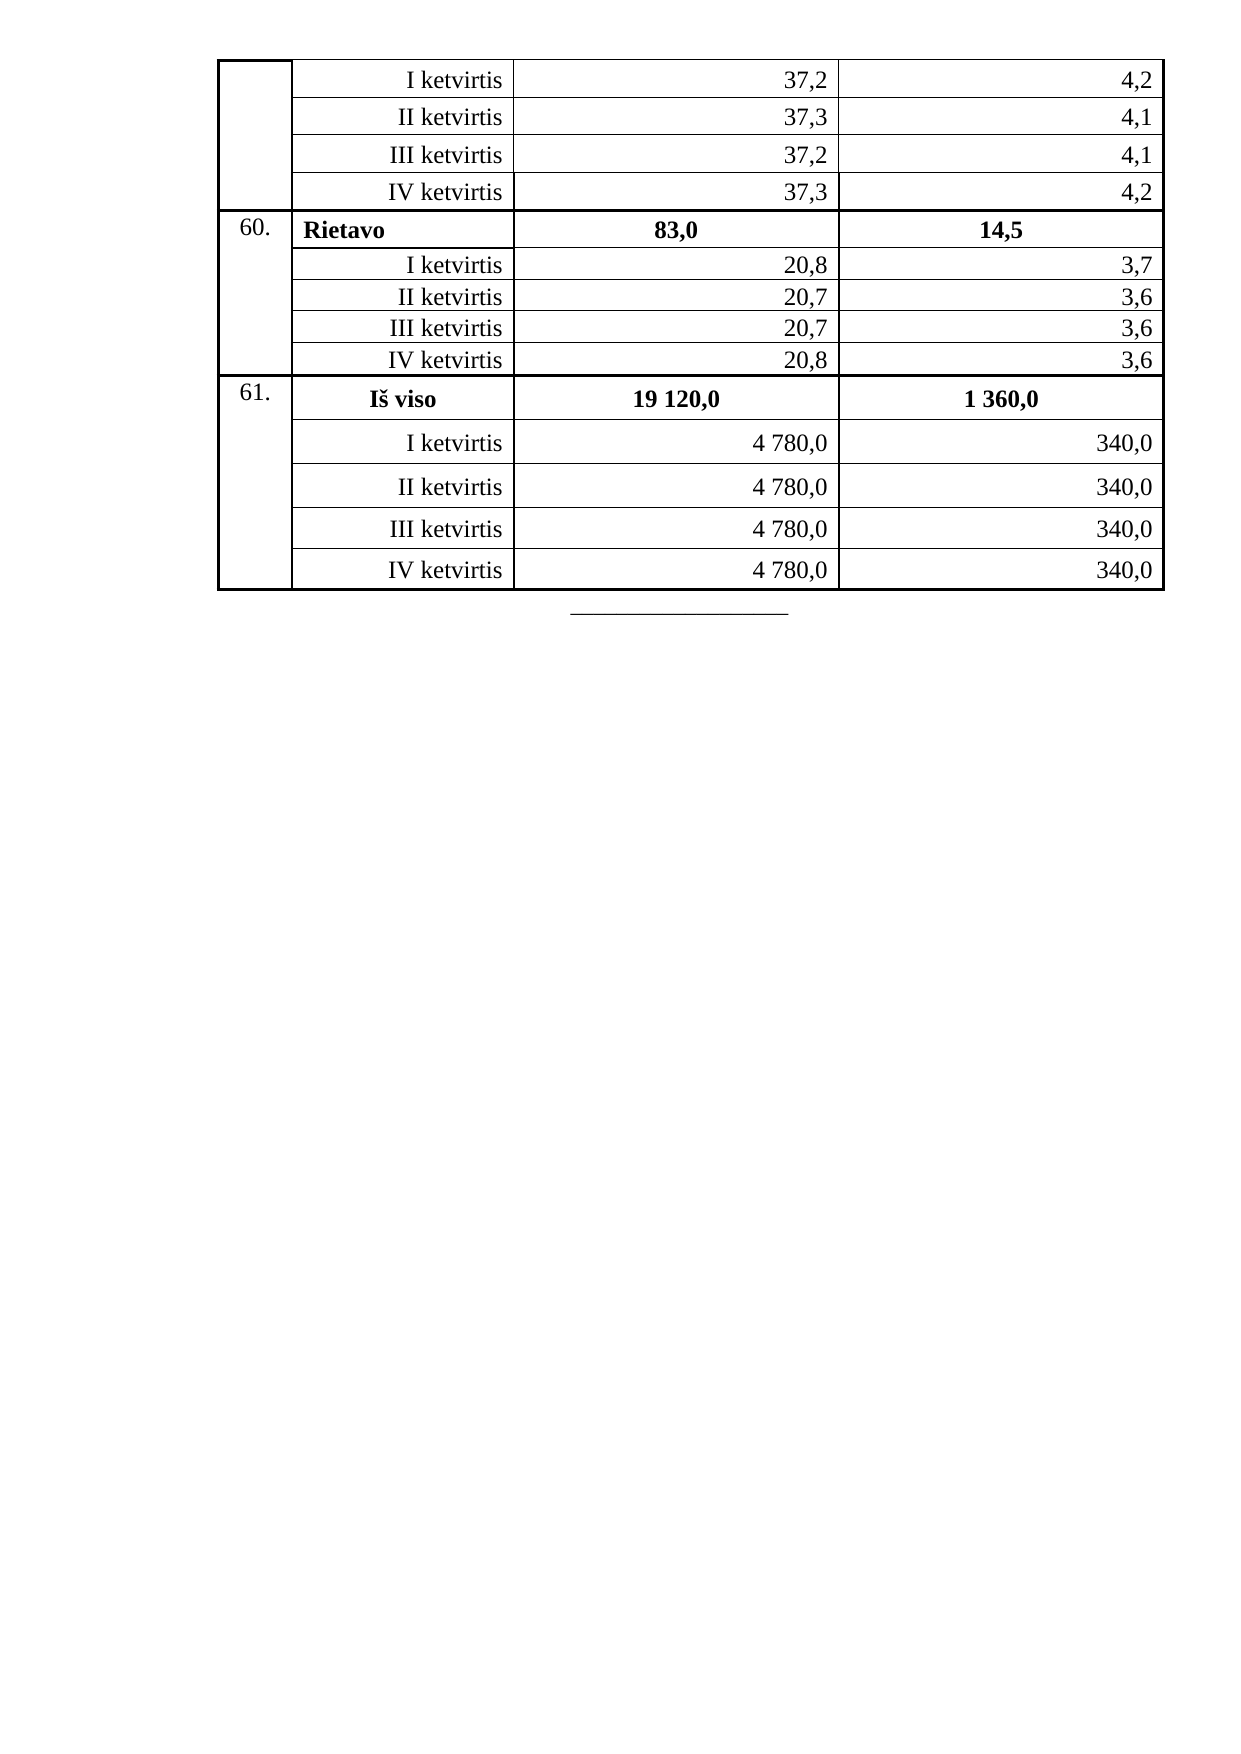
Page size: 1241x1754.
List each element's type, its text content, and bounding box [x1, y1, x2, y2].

table_cell III ketvirtis [293, 135, 513, 172]
table_cell III ketvirtis [293, 508, 513, 547]
table_cell 1 360,0 [840, 377, 1162, 419]
table_cell 20,7 [515, 311, 838, 342]
table_cell 4,1 [839, 135, 1162, 172]
table_cell 340,0 [840, 464, 1162, 507]
table_cell II ketvirtis [293, 280, 513, 310]
table_cell I ketvirtis [293, 60, 513, 97]
table_cell II ketvirtis [293, 98, 513, 134]
table_cell 60. [220, 212, 291, 374]
table_cell 14,5 [840, 212, 1162, 247]
table_cell 3,7 [840, 248, 1162, 278]
table_cell 3,6 [840, 311, 1162, 342]
table_cell 4 780,0 [515, 420, 838, 463]
table_cell 61. [220, 377, 291, 588]
table_cell III ketvirtis [293, 311, 513, 342]
table_cell IV ketvirtis [293, 343, 513, 374]
table_cell Rietavo [293, 212, 513, 247]
table_cell 83,0 [515, 212, 838, 247]
table_cell 4 780,0 [515, 549, 838, 588]
table_cell I ketvirtis [293, 249, 513, 278]
table_cell 37,3 [515, 173, 838, 209]
table_cell 20,7 [515, 280, 838, 310]
table_cell 4,2 [840, 173, 1162, 209]
table_cell 340,0 [840, 549, 1162, 588]
table_cell 4 780,0 [515, 508, 838, 547]
table_cell 340,0 [840, 508, 1162, 547]
table_cell II ketvirtis [293, 464, 513, 507]
text ___________________ [177, 591, 1181, 618]
table_cell 20,8 [515, 248, 838, 278]
table_cell 19 120,0 [515, 377, 838, 419]
table_cell 37,2 [514, 135, 838, 172]
table_cell IV ketvirtis [293, 549, 513, 588]
table_cell 3,6 [840, 343, 1162, 374]
table_cell 3,6 [840, 280, 1162, 310]
table_cell [220, 62, 291, 209]
table_cell 4,2 [839, 60, 1162, 97]
table_cell Iš viso [293, 377, 513, 419]
table_cell I ketvirtis [293, 420, 513, 463]
table_cell 37,3 [514, 98, 838, 134]
table_cell 4,1 [839, 98, 1162, 134]
table_cell 4 780,0 [515, 464, 838, 507]
table_cell 340,0 [840, 420, 1162, 463]
table_cell IV ketvirtis [293, 173, 513, 209]
table_cell 37,2 [514, 60, 838, 97]
table_cell 20,8 [515, 343, 838, 374]
